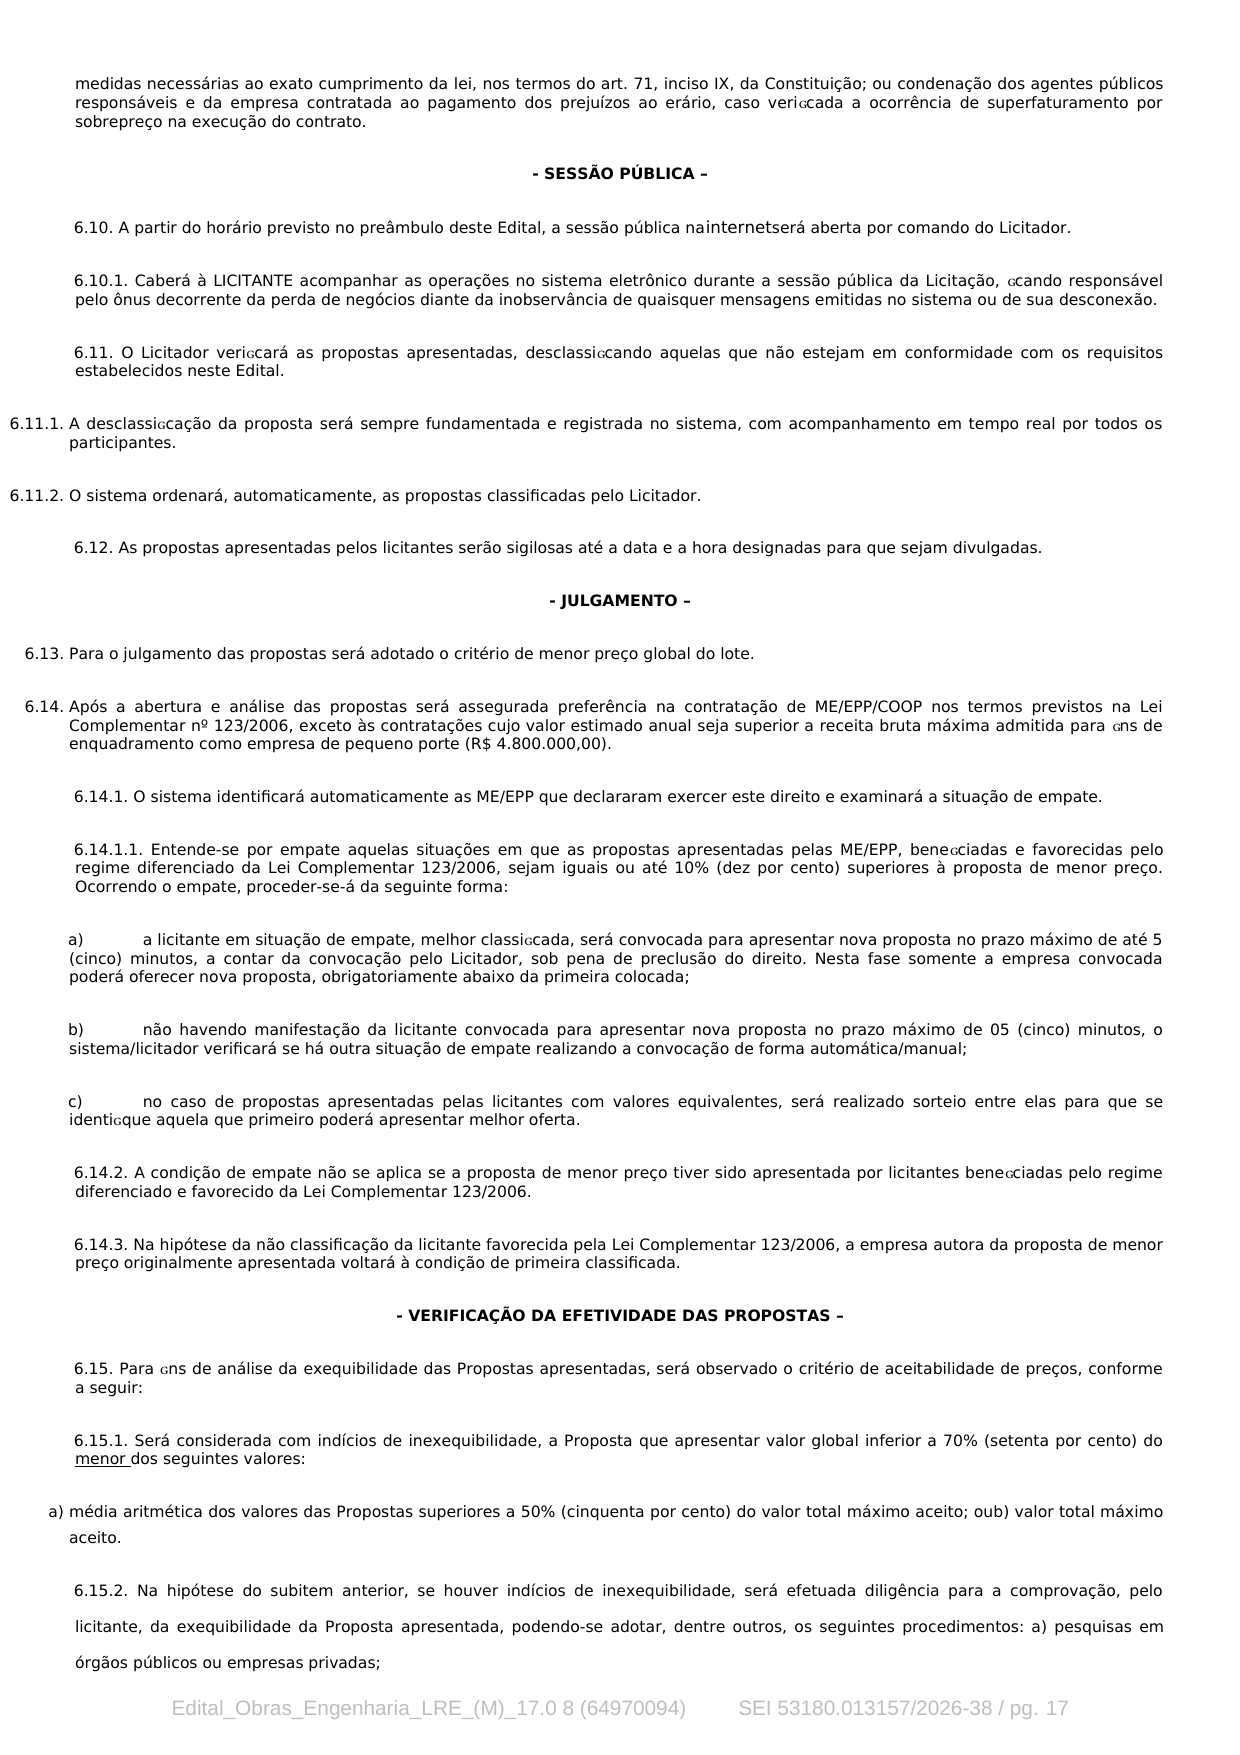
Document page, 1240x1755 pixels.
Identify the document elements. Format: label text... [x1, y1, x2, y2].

text 6.15. Para ns de análise da exequibilidade das Propostas apresentadas, será observado o critério de aceitabilidade de preços, conforme a seguir: [74, 1360, 1165, 1397]
text 6.14.3. Na hipótese da não classificação da licitante favorecida pela Lei Complementar 123/2006, a empresa autora da proposta de menor preço originalmente apresentada voltará à condição de primeira classificada. [74, 1236, 1165, 1272]
text 6.15.1. Será considerada com indícios de inexequibilidade, a Proposta que apresentar valor global inferior a 70% (setenta por cento) do menor dos seguintes valores: [74, 1432, 1165, 1468]
text medidas necessárias ao exato cumprimento da lei, nos termos do art. 71, inciso IX, da Constituição; ou condenação dos agentes públicos responsáveis e da empresa contratada ao pagamento dos prejuízos ao erário, caso vericada a ocorrência de superfaturamento por sobrepreço na execução do contrato. [74, 75, 1165, 131]
list A desclassicação da proposta será sempre fundamentada e registrada no sistema, com acompanhamento em tempo real por todos os participantes. [9, 415, 1165, 452]
text 6.14.1. O sistema identificará automaticamente as ME/EPP que declararam exercer este direito e examinará a situação de empate. [74, 788, 1165, 806]
text 6.12. As propostas apresentadas pelos licitantes serão sigilosas até a data e a hora designadas para que sejam divulgadas. [74, 539, 1165, 557]
text - VERIFICAÇÃO DA EFETIVIDADE DAS PROPOSTAS – [70, 1307, 1170, 1325]
list Para o julgamento das propostas será adotado o critério de menor preço global do lote. [24, 645, 1165, 663]
list média aritmética dos valores das Propostas superiores a 50% (cinquenta por cento) do valor total máximo aceito; oub) valor total máximo aceito. [48, 1503, 1165, 1548]
text 6.10.1. Caberá à LICITANTE acompanhar as operações no sistema eletrônico durante a sessão pública da Licitação, cando responsável pelo ônus decorrente da perda de negócios diante da inobservância de quaisquer mensagens emitidas no sistema ou de sua desconexão. [74, 272, 1165, 309]
text 6.11. O Licitador vericará as propostas apresentadas, desclassicando aquelas que não estejam em conformidade com os requisitos estabelecidos neste Edital. [74, 344, 1165, 381]
list JULGAMENTO – [70, 592, 1170, 610]
list a licitante em situação de empate, melhor classicada, será convocada para apresentar nova proposta no prazo máximo de até 5 (cinco) minutos, a contar da convocação pelo Licitador, sob pena de preclusão do direito. Nesta fase somente a empresa convocada poderá oferecer nova proposta, obrigatoriamente abaixo da primeira colocada; [68, 931, 1165, 987]
text 6.15.2. Na hipótese do subitem anterior, se houver indícios de inexequibilidade, será efetuada diligência para a comprovação, pelo licitante, da exequibilidade da Proposta apresentada, podendo-se adotar, dentre outros, os seguintes procedimentos: a) pesquisas em órgãos públicos ou empresas privadas; [74, 1582, 1165, 1672]
list não havendo manifestação da licitante convocada para apresentar nova proposta no prazo máximo de 05 (cinco) minutos, o sistema/licitador verificará se há outra situação de empate realizando a convocação de forma automática/manual; [68, 1021, 1165, 1058]
text 6.14.1.1. Entende-se por empate aquelas situações em que as propostas apresentadas pelas ME/EPP, beneciadas e favorecidas pelo regime diferenciado da Lei Complementar 123/2006, sejam iguais ou até 10% (dez por cento) superiores à proposta de menor preço. Ocorrendo o empate, proceder-se-á da seguinte forma: [74, 841, 1165, 896]
list Após a abertura e análise das propostas será assegurada preferência na contratação de ME/EPP/COOP nos termos previstos na Lei Complementar nº 123/2006, exceto às contratações cujo valor estimado anual seja superior a receita bruta máxima admitida para ns de enquadramento como empresa de pequeno porte (R$ 4.800.000,00). [24, 698, 1165, 753]
text 6.10. A partir do horário previsto no preâmbulo deste Edital, a sessão pública nainternetserá aberta por comando do Licitador. [74, 218, 1165, 238]
list no caso de propostas apresentadas pelas licitantes com valores equivalentes, será realizado sorteio entre elas para que se identique aquela que primeiro poderá apresentar melhor oferta. [68, 1093, 1165, 1129]
text 6.14.2. A condição de empate não se aplica se a proposta de menor preço tiver sido apresentada por licitantes beneciadas pelo regime diferenciado e favorecido da Lei Complementar 123/2006. [74, 1164, 1165, 1201]
list SESSÃO PÚBLICA – [70, 165, 1170, 183]
list O sistema ordenará, automaticamente, as propostas classificadas pelo Licitador. [9, 487, 1165, 505]
